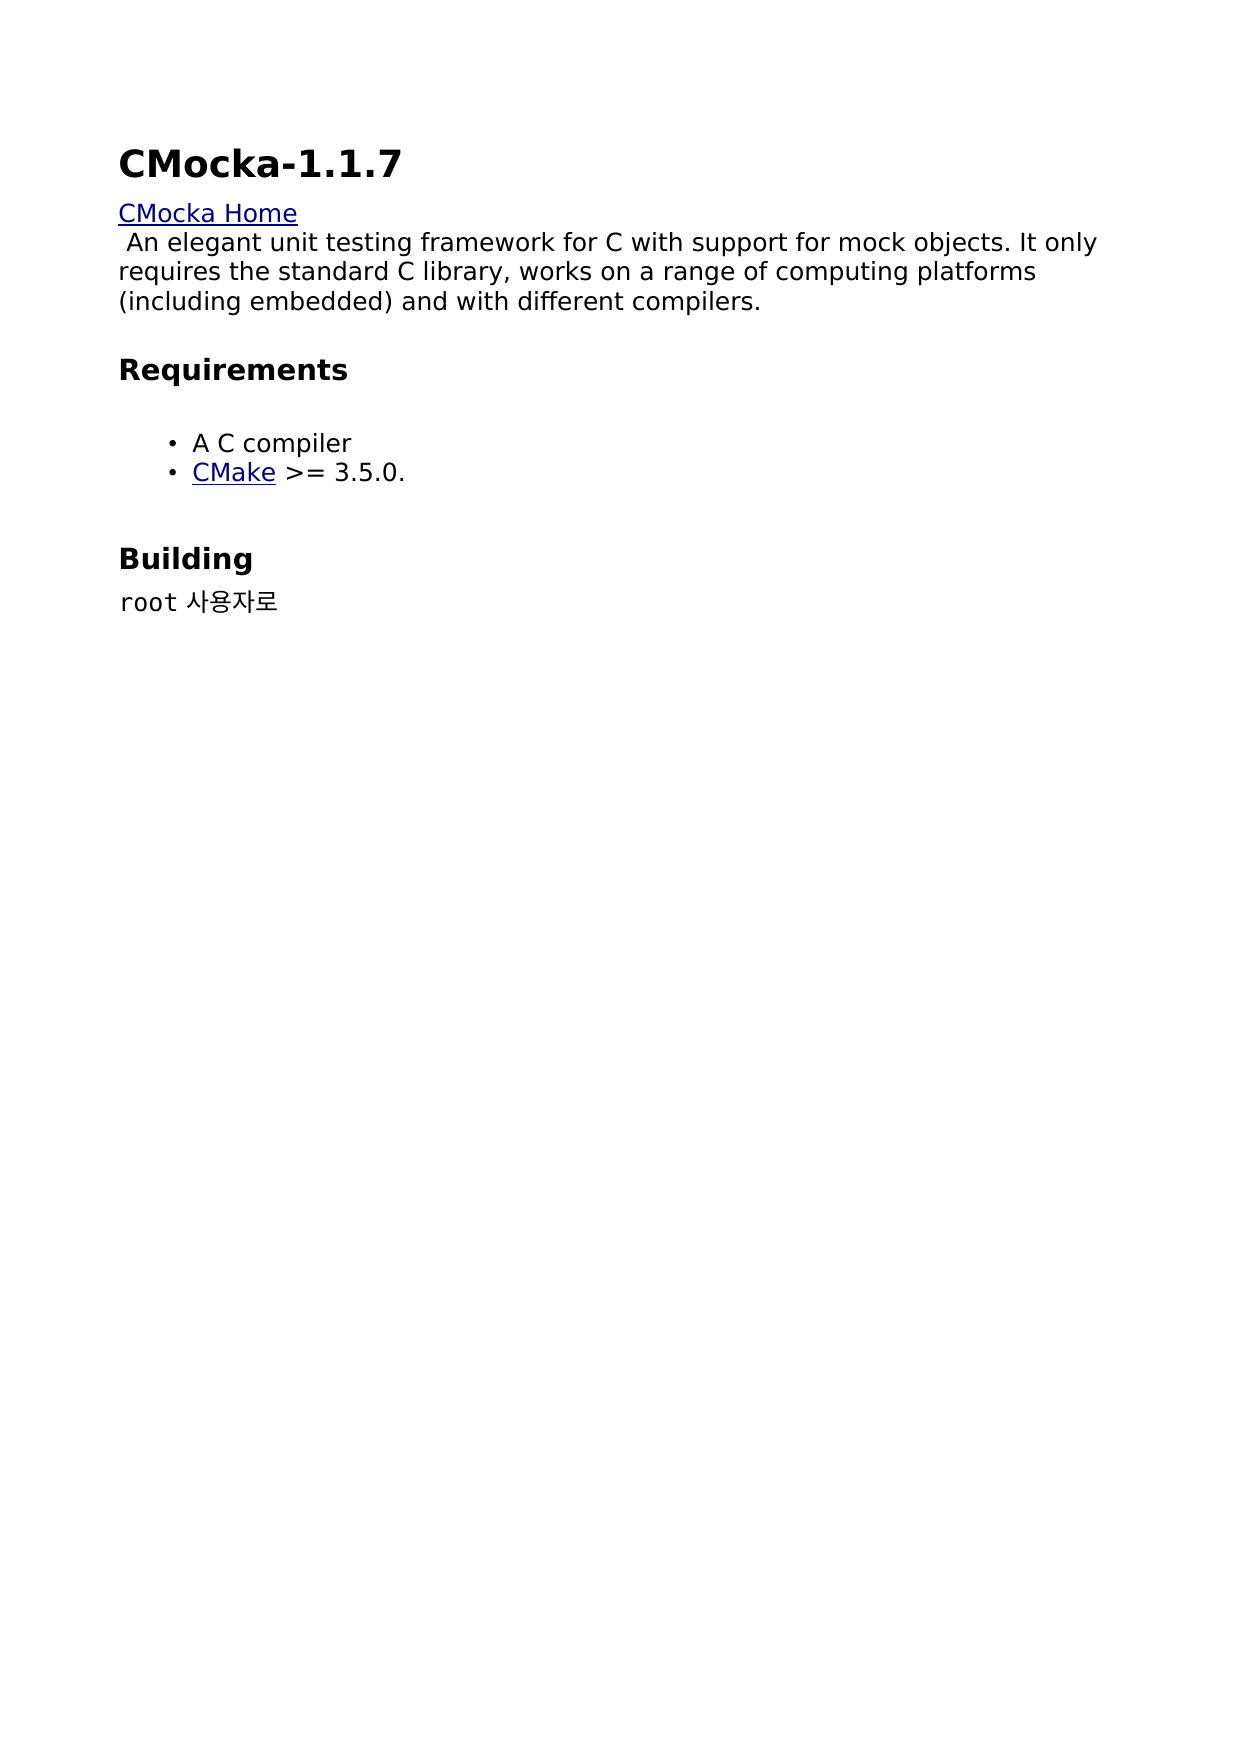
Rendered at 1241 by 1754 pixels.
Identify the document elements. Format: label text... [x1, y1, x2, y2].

subtitle Requirements [118, 353, 1122, 387]
subtitle Building [118, 542, 1122, 576]
text CMocka Home An elegant unit testing framework for C with support for mock objects. It only requires the standard C library, works on a range of computing platforms (including embedded) and with different compilers. [118, 199, 1122, 316]
list CMake >= 3.5.0. [177, 458, 1122, 488]
text root 사용자로 [118, 589, 1122, 618]
subtitle CMocka-1.1.7 [118, 143, 1122, 187]
list A C compiler [177, 429, 1122, 458]
